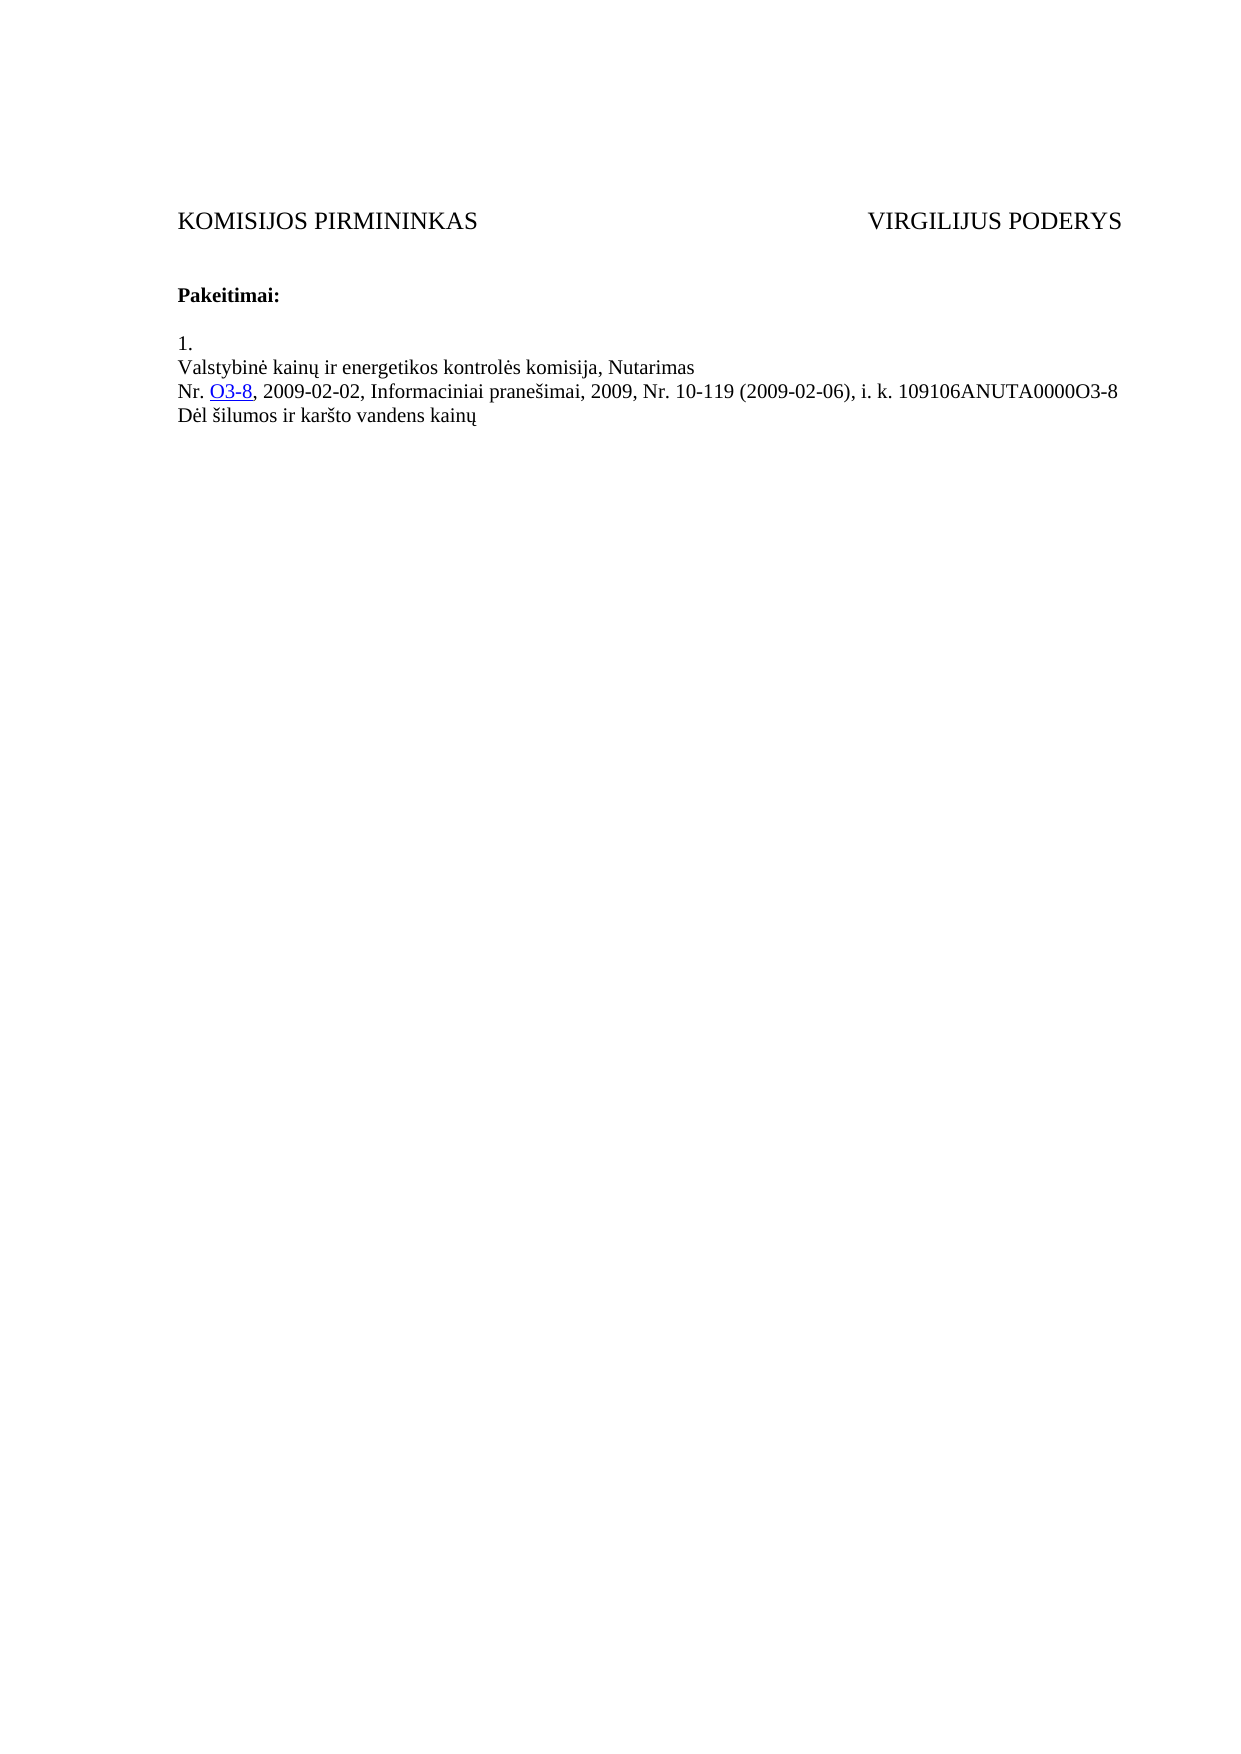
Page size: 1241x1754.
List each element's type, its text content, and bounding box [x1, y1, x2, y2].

text Dėl šilumos ir karšto vandens kainų [177, 403, 1181, 427]
text KOMISIJOS PIRMININKAS VIRGILIJUS PODERYS [177, 206, 1181, 235]
text Valstybinė kainų ir energetikos kontrolės komisija, Nutarimas [177, 355, 1181, 379]
text Nr. O3-8, 2009-02-02, Informaciniai pranešimai, 2009, Nr. 10-119 (2009-02-06), i. k. 109106ANUTA0000O3-8 [177, 379, 1181, 403]
text 1. [177, 331, 1181, 355]
text Pakeitimai: [177, 283, 1181, 307]
